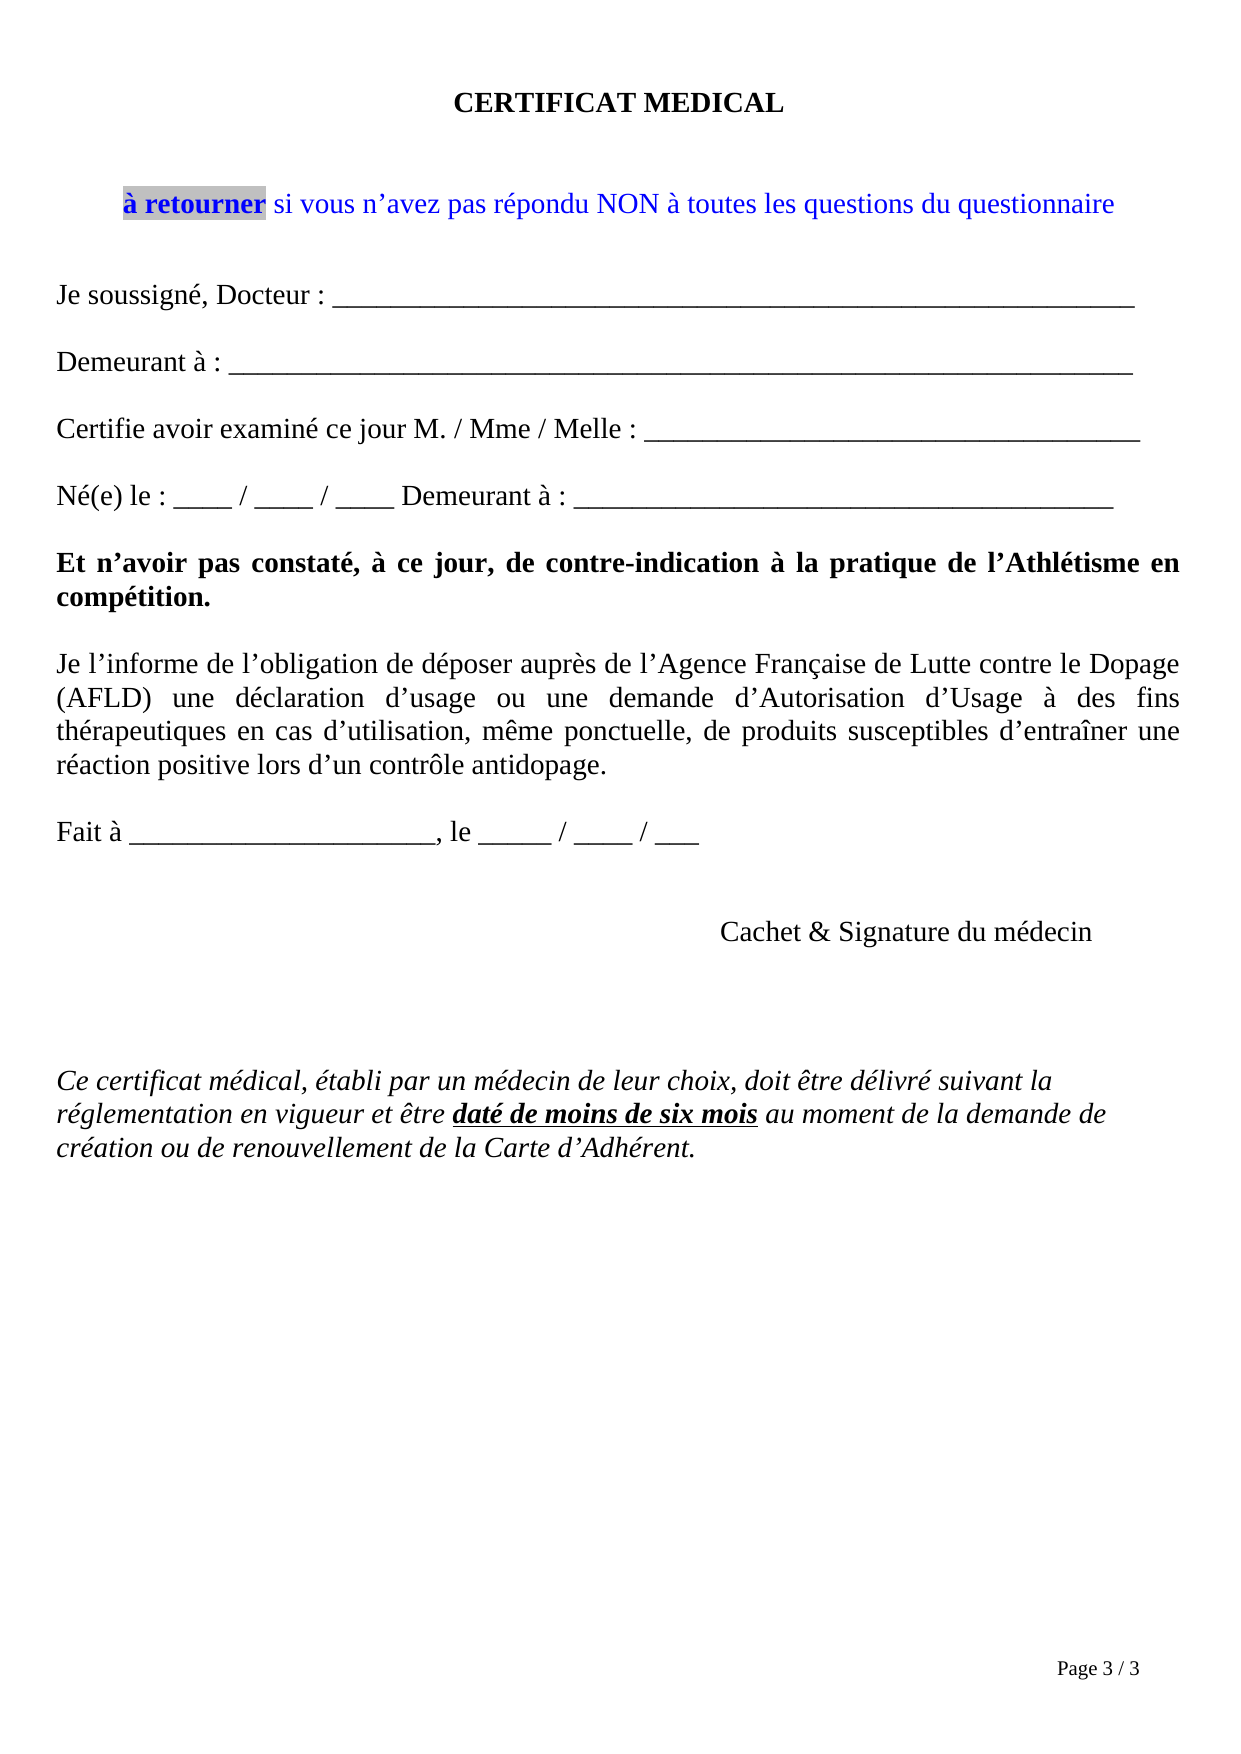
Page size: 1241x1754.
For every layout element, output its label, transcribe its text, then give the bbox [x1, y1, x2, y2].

text Ce certificat médical, établi par un médecin de leur choix, doit être délivré suivant la réglementation en vigueur et être daté de moins de six mois au moment de la demande de création ou de renouvellement de la Carte d’Adhérent. [56, 1063, 1181, 1164]
text Certifie avoir examiné ce jour M. / Mme / Melle : __________________________________ [56, 411, 1181, 445]
text Cachet & Signature du médecin [646, 914, 1181, 948]
text Demeurant à : ______________________________________________________________ [56, 344, 1181, 378]
text Je l’informe de l’obligation de déposer auprès de l’Agence Française de Lutte contre le Dopage (AFLD) une déclaration d’usage ou une demande d’Autorisation d’Usage à des fins thérapeutiques en cas d’utilisation, même ponctuelle, de produits susceptibles d’entraîner une réaction positive lors d’un contrôle antidopage. [56, 646, 1181, 780]
text à retourner si vous n’avez pas répondu NON à toutes les questions du questionnaire [56, 186, 1181, 220]
text Je soussigné, Docteur : _______________________________________________________ [56, 277, 1181, 311]
text CERTIFICAT MEDICAL [56, 86, 1181, 119]
text Et n’avoir pas constaté, à ce jour, de contre-indication à la pratique de l’Athlétisme en compétition. [56, 546, 1181, 613]
text Né(e) le : ____ / ____ / ____ Demeurant à : _____________________________________ [56, 478, 1181, 512]
text Fait à _____________________, le _____ / ____ / ___ [56, 814, 1181, 847]
